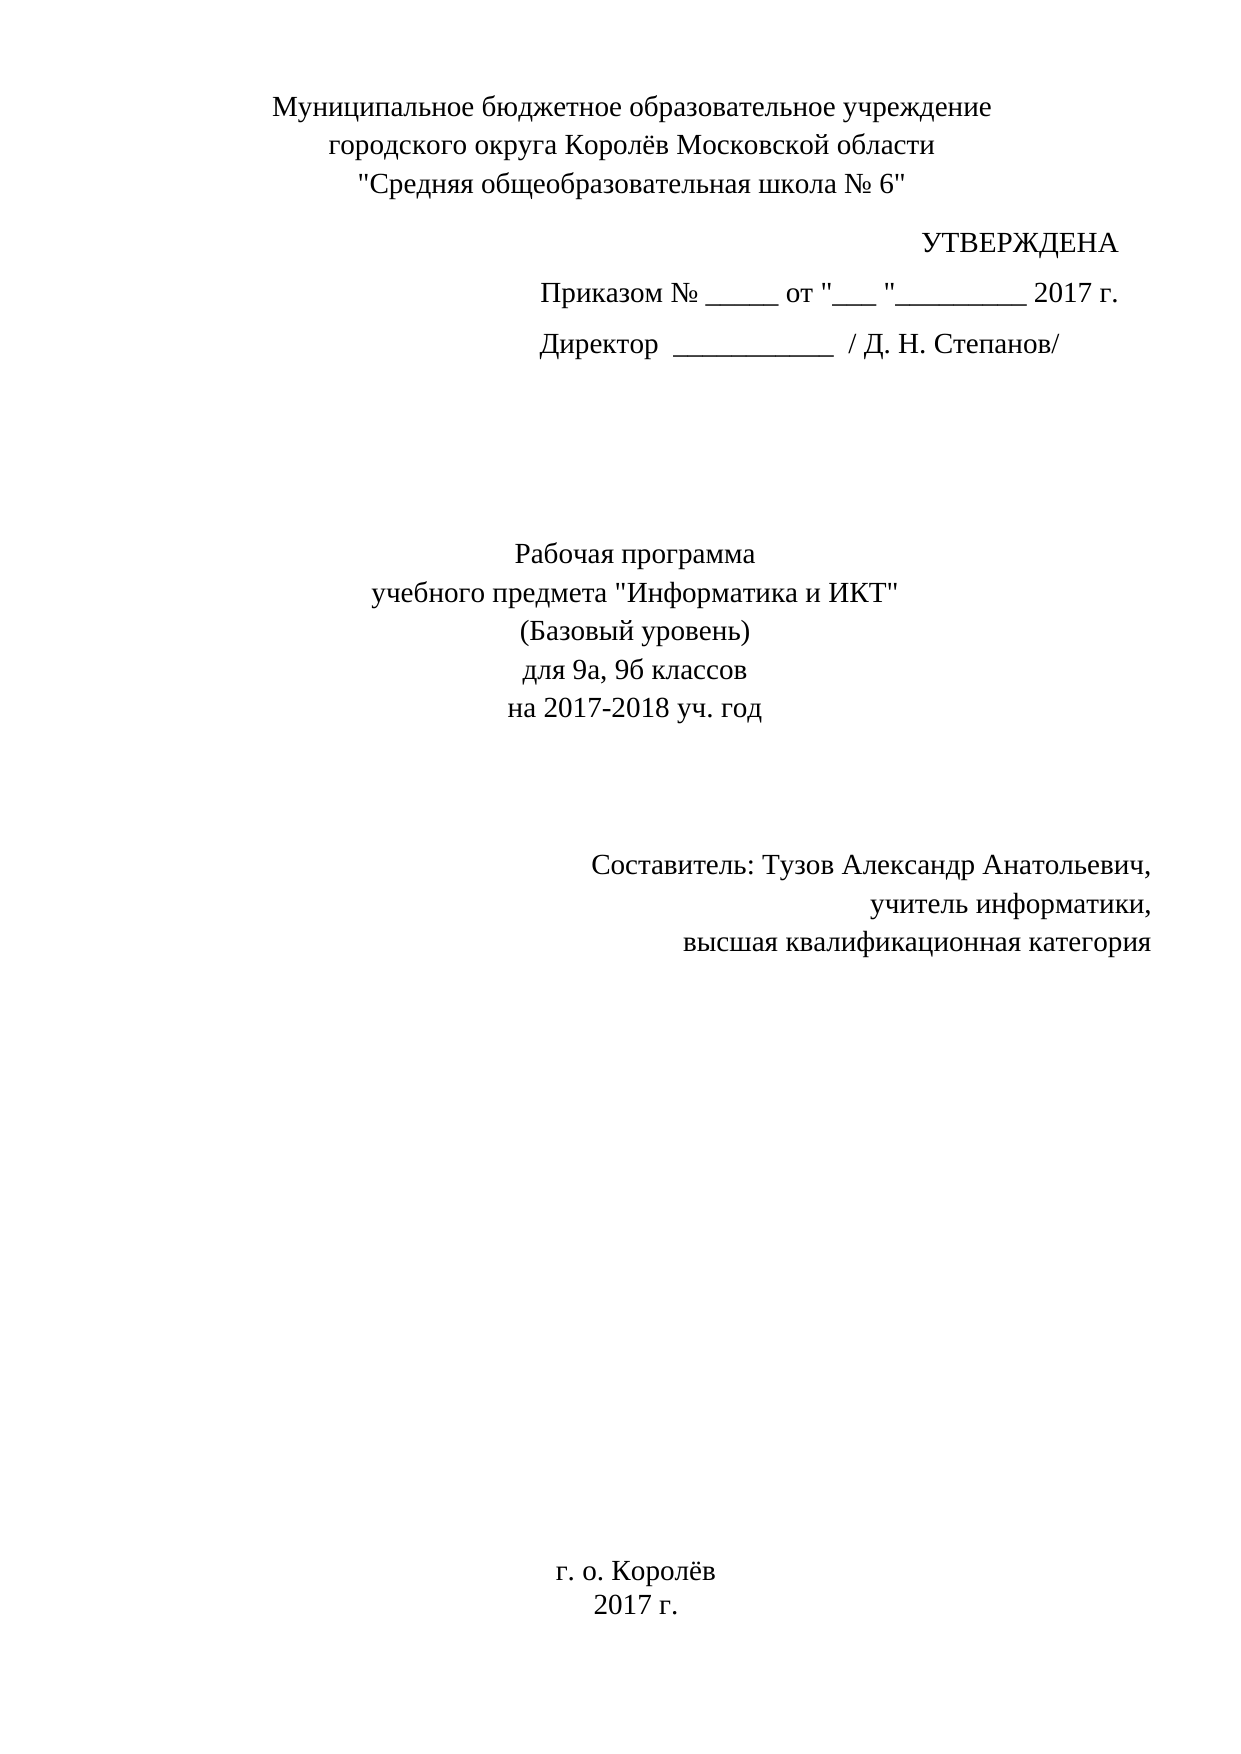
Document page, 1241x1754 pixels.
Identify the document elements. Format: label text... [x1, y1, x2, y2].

text учебного предмета "Информатика и ИКТ" (Базовый уровень) для 9а, 9б классов на 2017-2018 уч. год [118, 575, 1152, 724]
text Составитель: Тузов Александр Анатольевич, учитель информатики, высшая квалификационная категория [295, 847, 1152, 958]
text 2017 г. [120, 1587, 1152, 1621]
table_header УТВЕРЖДЕНА Приказом № _____ от "___ "_________ 2017 г. Директор ___________ / Д. Н. Степанов/ [521, 225, 1130, 359]
text г. о. Королёв [120, 1553, 1152, 1587]
text Рабочая программа [118, 536, 1152, 570]
table_header [134, 225, 521, 359]
text Муниципальное бюджетное образовательное учреждение городского округа Королёв Московской области "Средняя общеобразовательная школа № 6" [112, 89, 1152, 199]
